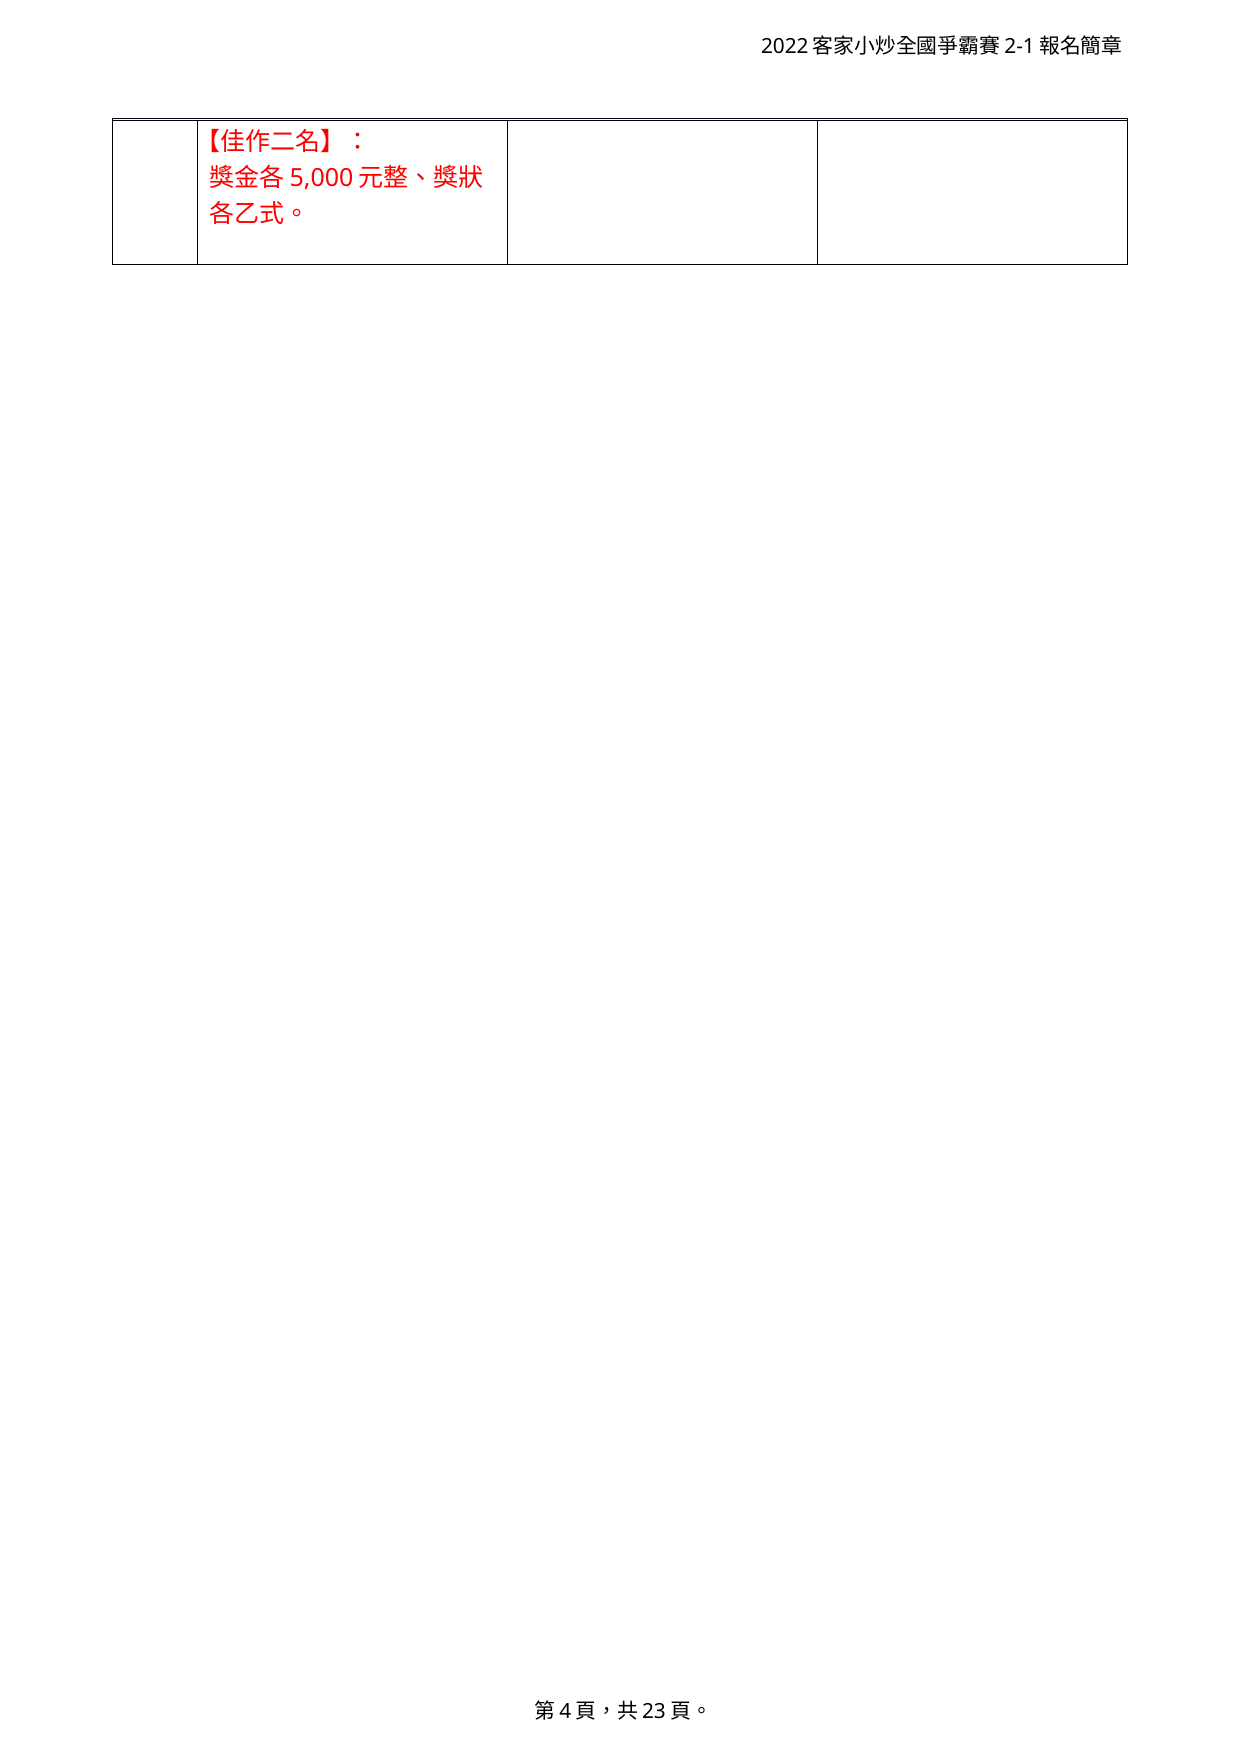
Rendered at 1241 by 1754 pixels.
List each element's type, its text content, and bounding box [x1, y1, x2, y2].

table_cell 【佳作二名】： 獎金各5,000元整、獎狀各乙式。 [198, 121, 507, 264]
table_cell [818, 121, 1127, 264]
table_cell [113, 121, 197, 264]
table_cell [508, 121, 817, 264]
